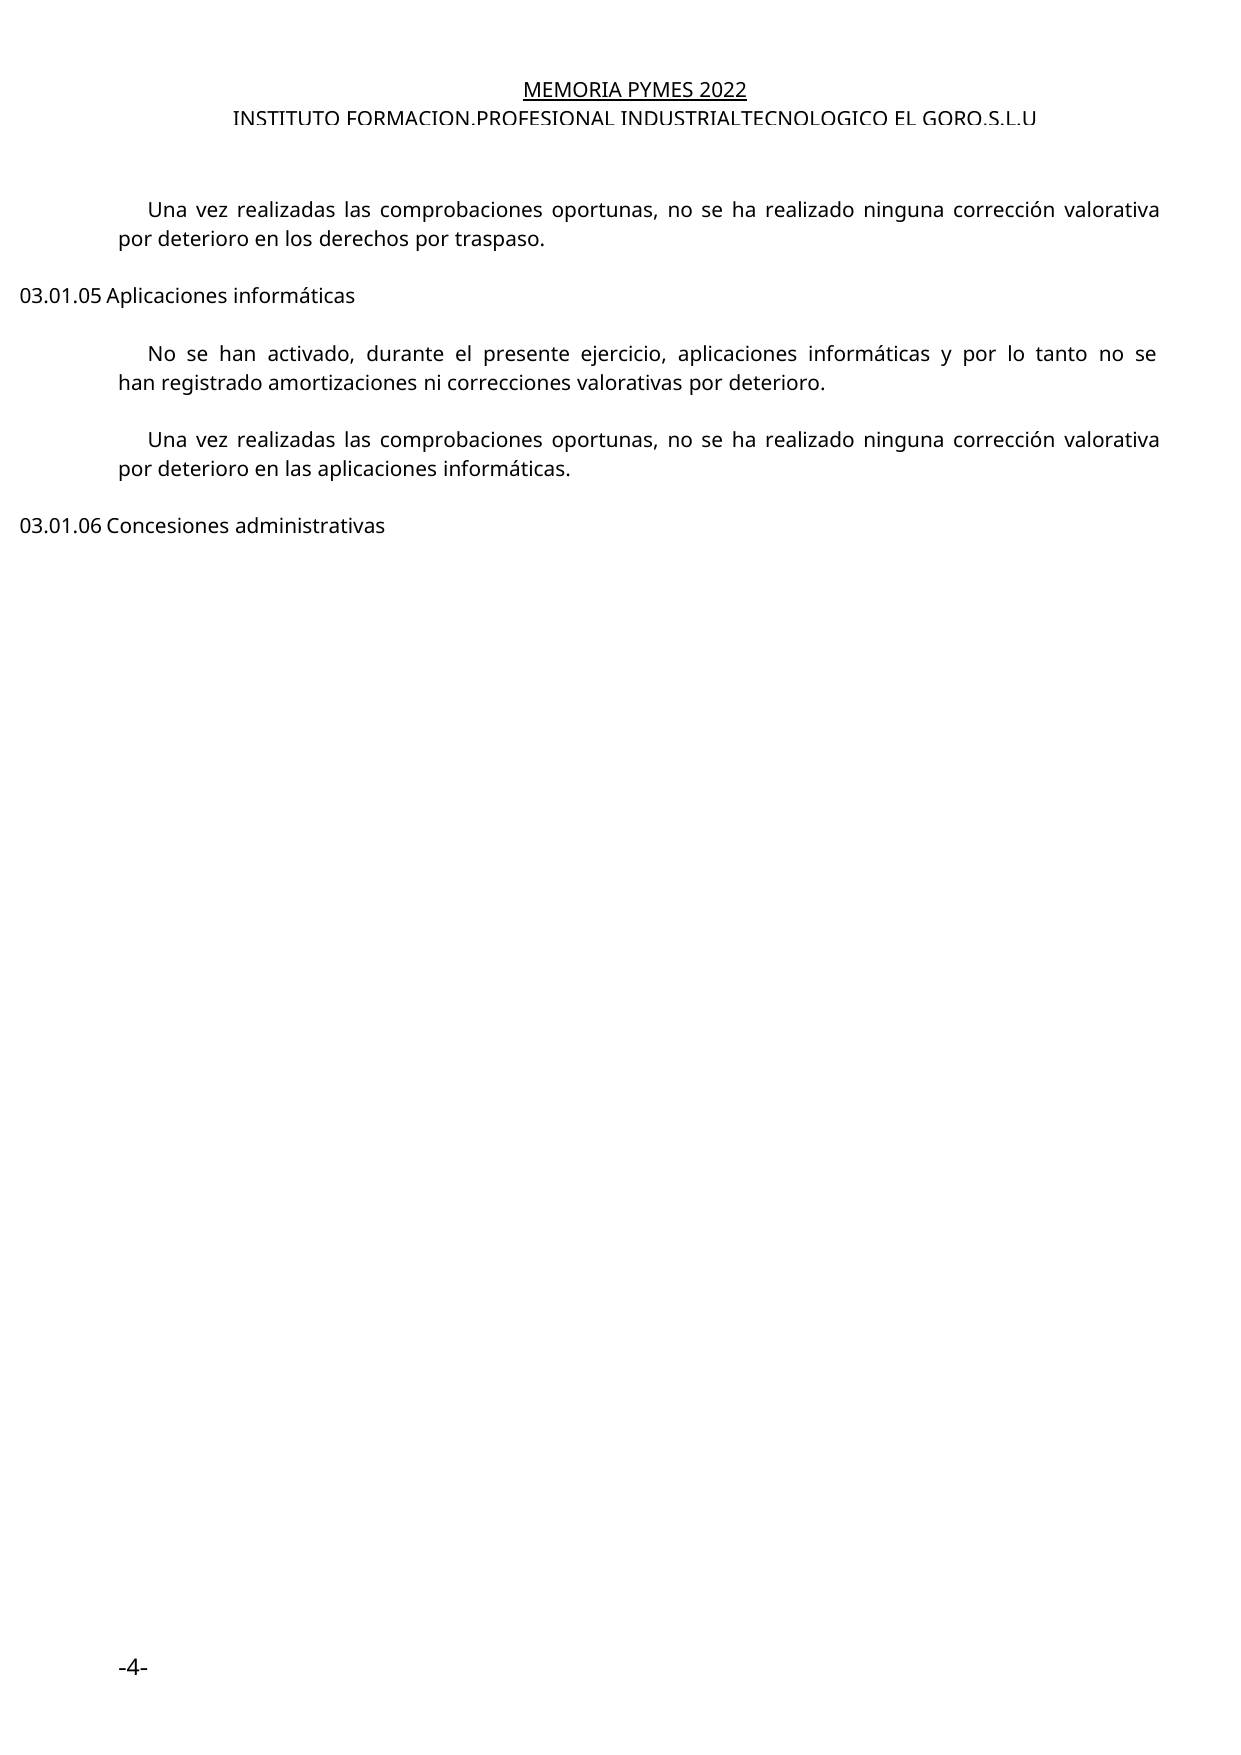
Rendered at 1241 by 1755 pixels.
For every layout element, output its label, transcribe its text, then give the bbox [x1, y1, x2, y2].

text Una vez realizadas las comprobaciones oportunas, no se ha realizado ninguna corrección valorativa por deterioro en los derechos por traspaso. [118, 195, 1163, 252]
text Una vez realizadas las comprobaciones oportunas, no se ha realizado ninguna corrección valorativa por deterioro en las aplicaciones informáticas. [118, 425, 1163, 482]
text No se han activado, durante el presente ejercicio, aplicaciones informáticas y por lo tanto no se han registrado amortizaciones ni correcciones valorativas por deterioro. [118, 339, 1163, 396]
list Concesiones administrativas [19, 511, 1163, 539]
list Aplicaciones informáticas [19, 281, 1163, 310]
